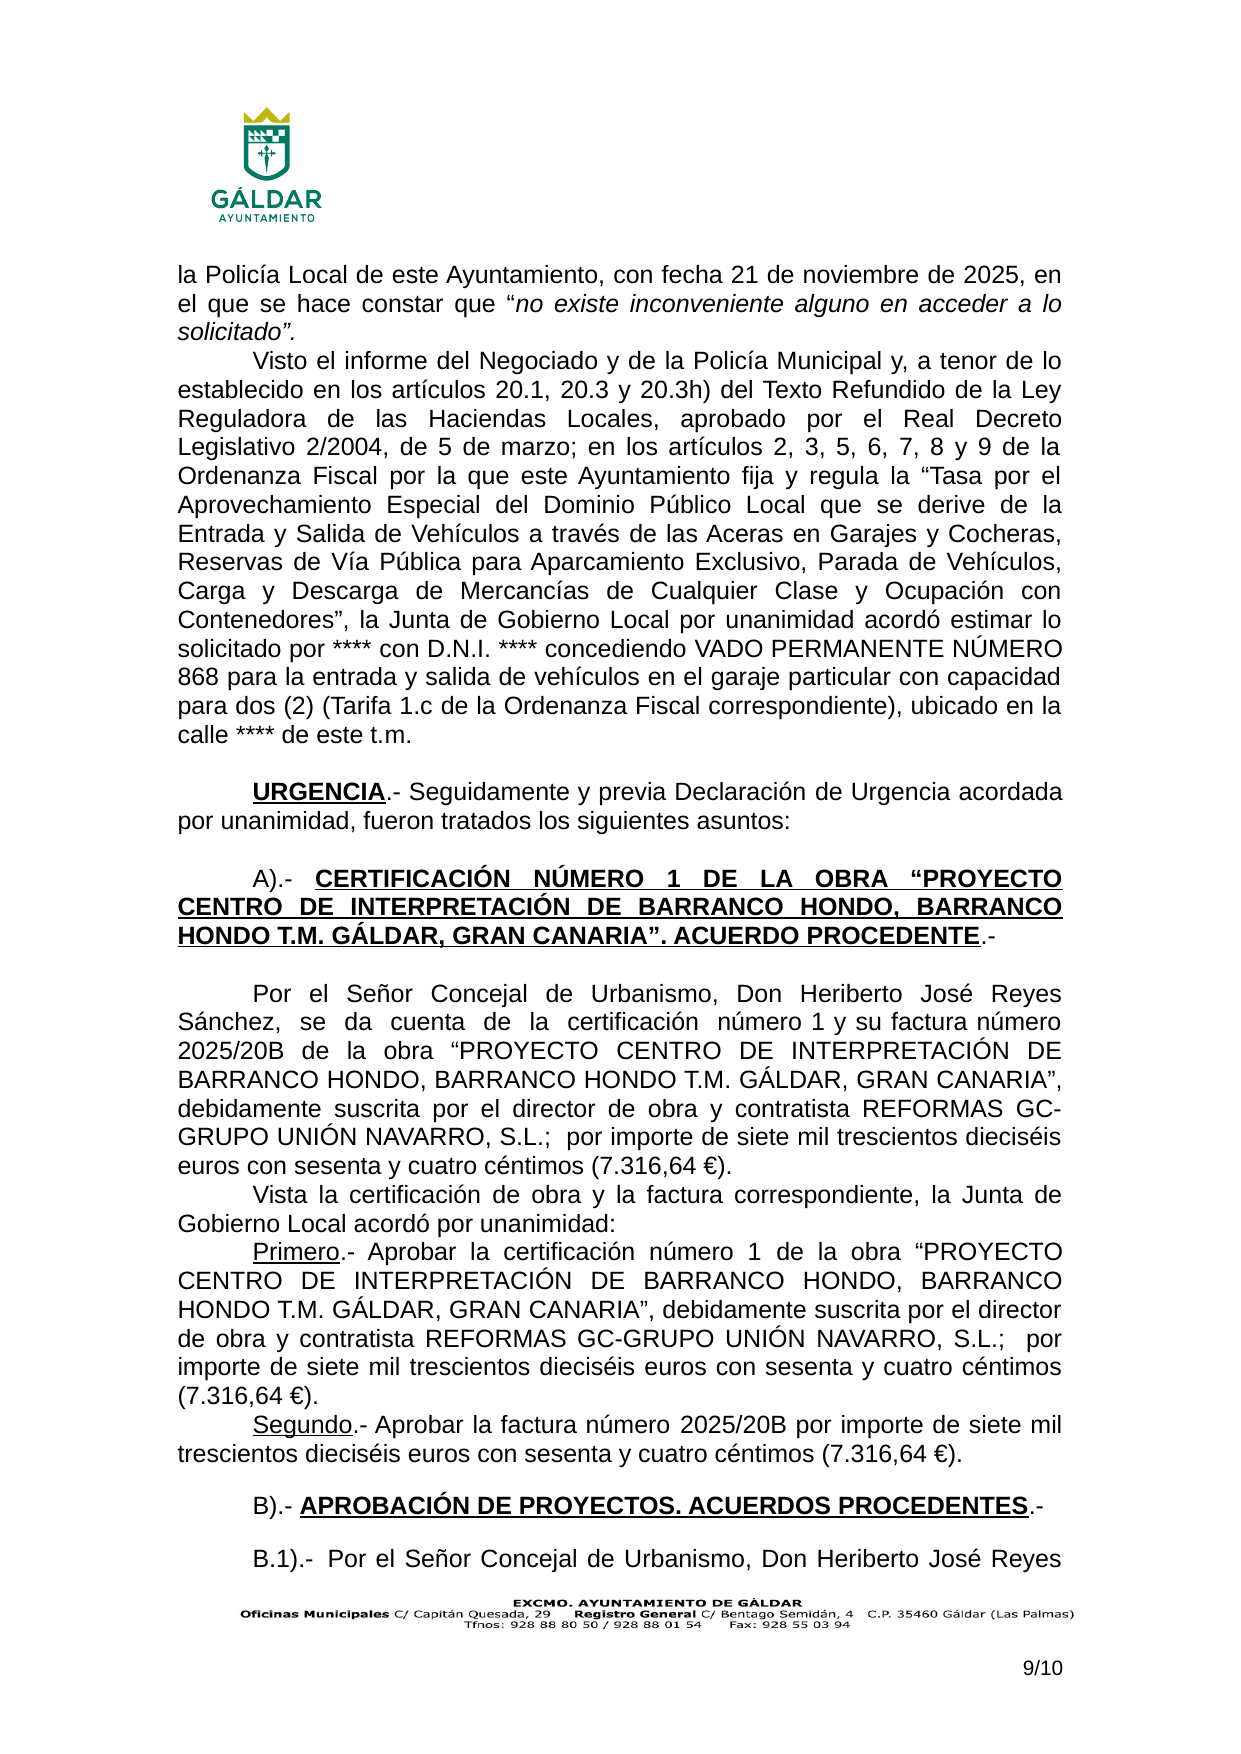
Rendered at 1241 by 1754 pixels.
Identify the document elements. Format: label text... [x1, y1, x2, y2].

text Vista la certificación de obra y la factura correspondiente, la Junta de Gobierno Local acordó por unanimidad: [177, 1180, 1063, 1237]
text la Policía Local de este Ayuntamiento, con fecha 21 de noviembre de 2025, en el que se hace constar que “no existe inconveniente alguno en acceder a lo solicitado”. [177, 260, 1063, 346]
text Visto el informe del Negociado y de la Policía Municipal y, a tenor de lo establecido en los artículos 20.1, 20.3 y 20.3h) del Texto Refundido de la Ley Reguladora de las Haciendas Locales, aprobado por el Real Decreto Legislativo 2/2004, de 5 de marzo; en los artículos 2, 3, 5, 6, 7, 8 y 9 de la Ordenanza Fiscal por la que este Ayuntamiento fija y regula la “Tasa por el Aprovechamiento Especial del Dominio Público Local que se derive de la Entrada y Salida de Vehículos a través de las Aceras en Garajes y Cocheras, Reservas de Vía Pública para Aparcamiento Exclusivo, Parada de Vehículos, Carga y Descarga de Mercancías de Cualquier Clase y Ocupación con Contenedores”, la Junta de Gobierno Local por unanimidad acordó estimar lo solicitado por **** con D.N.I. **** concediendo VADO PERMANENTE NÚMERO 868 para la entrada y salida de vehículos en el garaje particular con capacidad para dos (2) (Tarifa 1.c de la Ordenanza Fiscal correspondiente), ubicado en la calle **** de este t.m. [177, 346, 1063, 748]
text B.1).- Por el Señor Concejal de Urbanismo, Don Heriberto José Reyes [177, 1544, 1063, 1573]
text HONDO T.M. GÁLDAR, GRAN CANARIA”. ACUERDO PROCEDENTE.- [177, 918, 1063, 950]
text A).- CERTIFICACIÓN NÚMERO 1 DE LA OBRA “PROYECTO CENTRO DE INTERPRETACIÓN DE BARRANCO HONDO, BARRANCO [177, 863, 1063, 917]
picture [189, 78, 342, 259]
text Primero.- Aprobar la certificación número 1 de la obra “PROYECTO CENTRO DE INTERPRETACIÓN DE BARRANCO HONDO, BARRANCO HONDO T.M. GÁLDAR, GRAN CANARIA”, debidamente suscrita por el director de obra y contratista REFORMAS GC-GRUPO UNIÓN NAVARRO, S.L.; por importe de siete mil trescientos dieciséis euros con sesenta y cuatro céntimos (7.316,64 €). [177, 1237, 1063, 1410]
text B).- APROBACIÓN DE PROYECTOS. ACUERDOS PROCEDENTES.- [177, 1491, 1063, 1520]
text Segundo.- Aprobar la factura número 2025/20B por importe de siete mil trescientos dieciséis euros con sesenta y cuatro céntimos (7.316,64 €). [177, 1410, 1063, 1467]
picture [252, 1598, 1074, 1629]
text Por el Señor Concejal de Urbanismo, Don Heriberto José Reyes Sánchez, se da cuenta de la certificación número 1 y su factura número 2025/20B de la obra “PROYECTO CENTRO DE INTERPRETACIÓN DE BARRANCO HONDO, BARRANCO HONDO T.M. GÁLDAR, GRAN CANARIA”, debidamente suscrita por el director de obra y contratista REFORMAS GC-GRUPO UNIÓN NAVARRO, S.L.; por importe de siete mil trescientos dieciséis euros con sesenta y cuatro céntimos (7.316,64 €). [177, 978, 1063, 1180]
text URGENCIA.- Seguidamente y previa Declaración de Urgencia acordada por unanimidad, fueron tratados los siguientes asuntos: [177, 777, 1063, 835]
